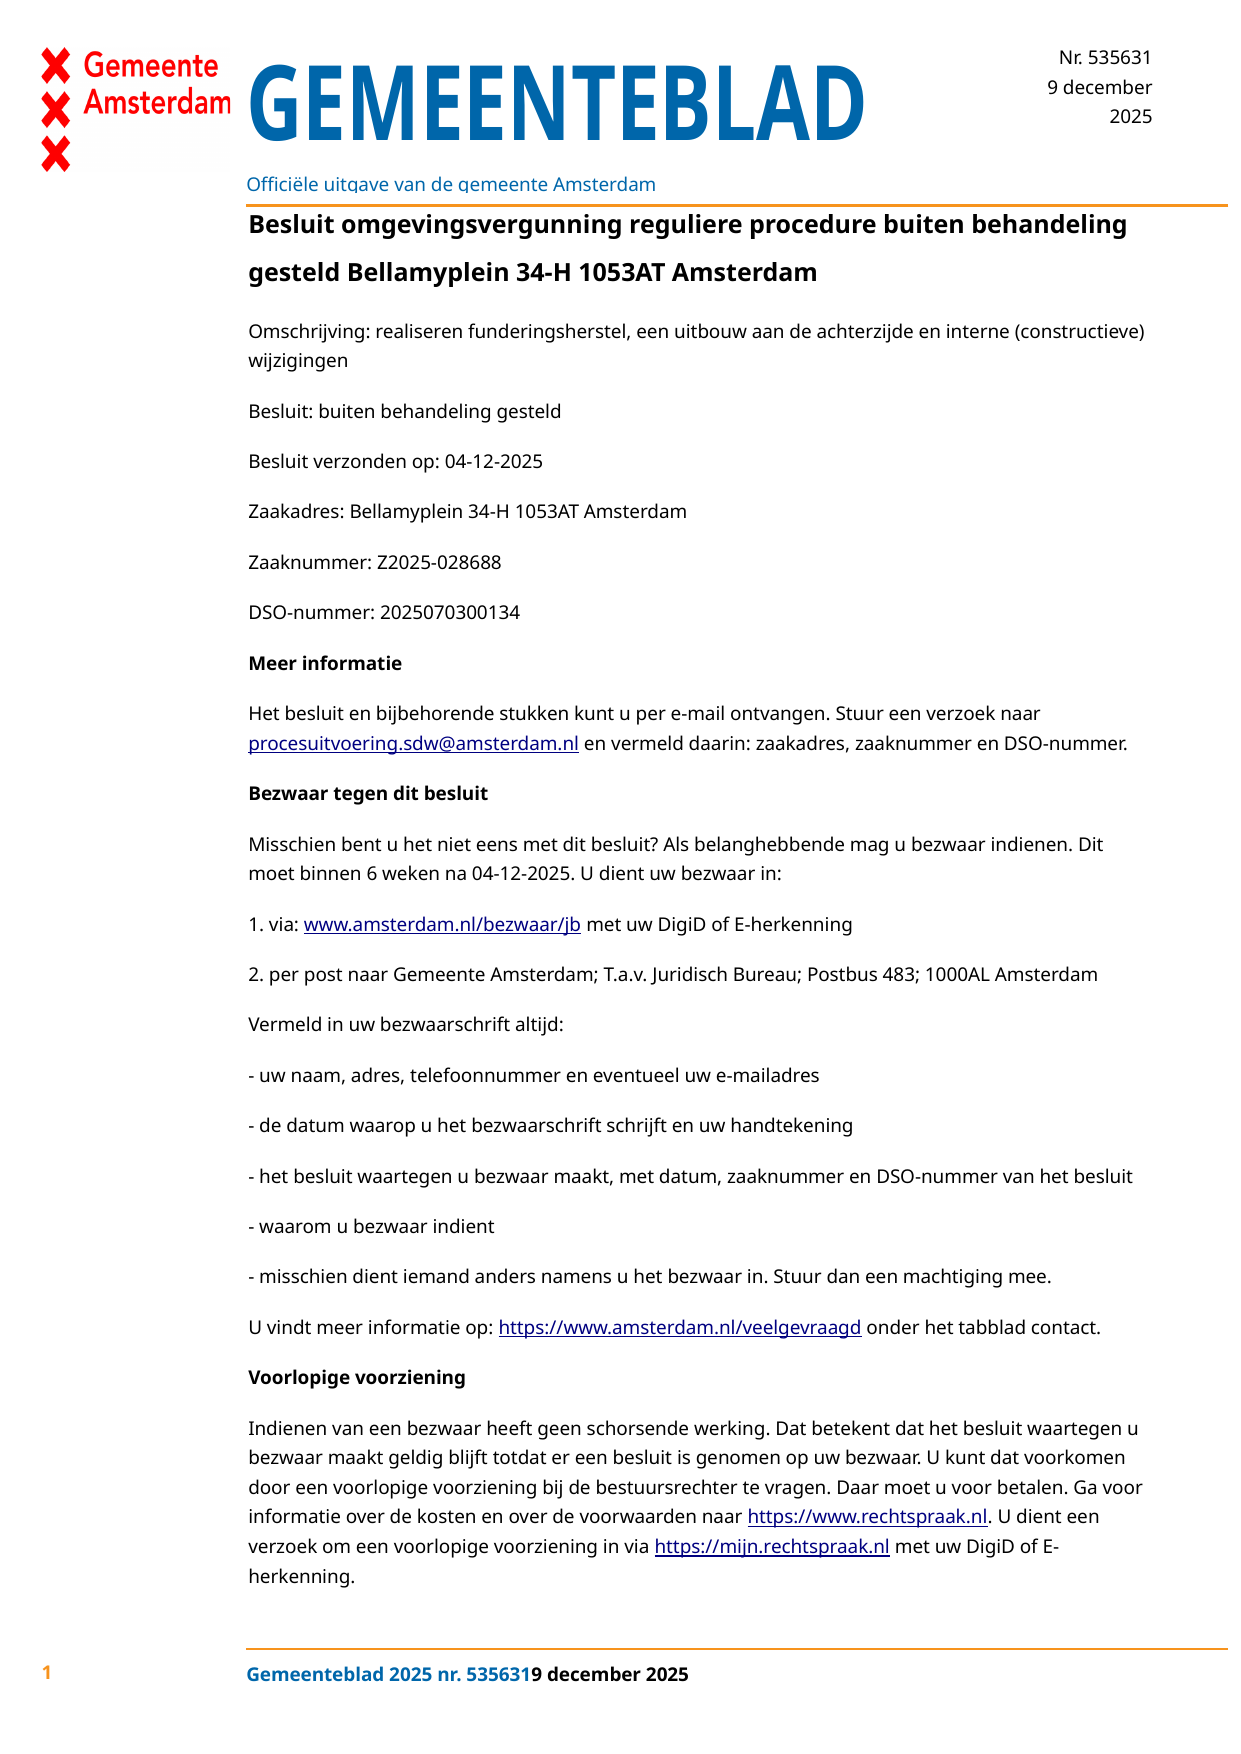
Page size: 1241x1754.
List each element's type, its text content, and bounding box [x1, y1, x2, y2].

text Besluit: buiten behandeling gesteld [248, 398, 1152, 424]
text Indienen van een bezwaar heeft geen schorsende werking. Dat betekent dat het besluit waartegen u bezwaar maakt geldig blijft totdat er een besluit is genomen op uw bezwaar. U kunt dat voorkomen door een voorlopige voorziening bij de bestuursrechter te vragen. Daar moet u voor betalen. Ga voor informatie over de kosten en over de voorwaarden naar https://www.rechtspraak.nl. U dient een verzoek om een voorlopige voorziening in via https://mijn.rechtspraak.nl met uw DigiD of E-herkenning. [248, 1415, 1152, 1589]
text Zaaknummer: Z2025-028688 [248, 549, 1152, 575]
text 1. via: www.amsterdam.nl/bezwaar/jb met uw DigiD of E-herkenning [248, 911, 1152, 937]
text U vindt meer informatie op: https://www.amsterdam.nl/veelgevraagd onder het tabblad contact. [248, 1314, 1152, 1340]
text Het besluit en bijbehorende stukken kunt u per e-mail ontvangen. Stuur een verzoek naar procesuitvoering.sdw@amsterdam.nl en vermeld daarin: zaakadres, zaaknummer en DSO-nummer. [248, 700, 1152, 756]
text Meer informatie [248, 650, 1152, 676]
text Voorlopige voorziening [248, 1364, 1152, 1390]
text Zaakadres: Bellamyplein 34-H 1053AT Amsterdam [248, 499, 1152, 524]
text Misschien bent u het niet eens met dit besluit? Als belanghebbende mag u bezwaar indienen. Dit moet binnen 6 weken na 04-12-2025. U dient uw bezwaar in: [248, 831, 1152, 886]
text - de datum waarop u het bezwaarschrift schrijft en uw handtekening [248, 1112, 1152, 1138]
text - uw naam, adres, telefoonnummer en eventueel uw e-mailadres [248, 1062, 1152, 1088]
picture [41, 47, 231, 172]
text Besluit omgevingsvergunning reguliere procedure buiten behandeling gesteld Bellamyplein 34-H 1053AT Amsterdam [248, 207, 1152, 288]
text Besluit verzonden op: 04-12-2025 [248, 448, 1152, 474]
text Bezwaar tegen dit besluit [248, 780, 1152, 806]
text DSO-nummer: 2025070300134 [248, 599, 1152, 625]
text 2. per post naar Gemeente Amsterdam; T.a.v. Juridisch Bureau; Postbus 483; 1000AL Amsterdam [248, 961, 1152, 987]
text - misschien dient iemand anders namens u het bezwaar in. Stuur dan een machtiging mee. [248, 1264, 1152, 1289]
text - het besluit waartegen u bezwaar maakt, met datum, zaaknummer en DSO-nummer van het besluit [248, 1163, 1152, 1189]
text Omschrijving: realiseren funderingsherstel, een uitbouw aan de achterzijde en interne (constructieve) wijzigingen [248, 318, 1152, 373]
text Vermeld in uw bezwaarschrift altijd: [248, 1012, 1152, 1037]
text - waarom u bezwaar indient [248, 1213, 1152, 1239]
